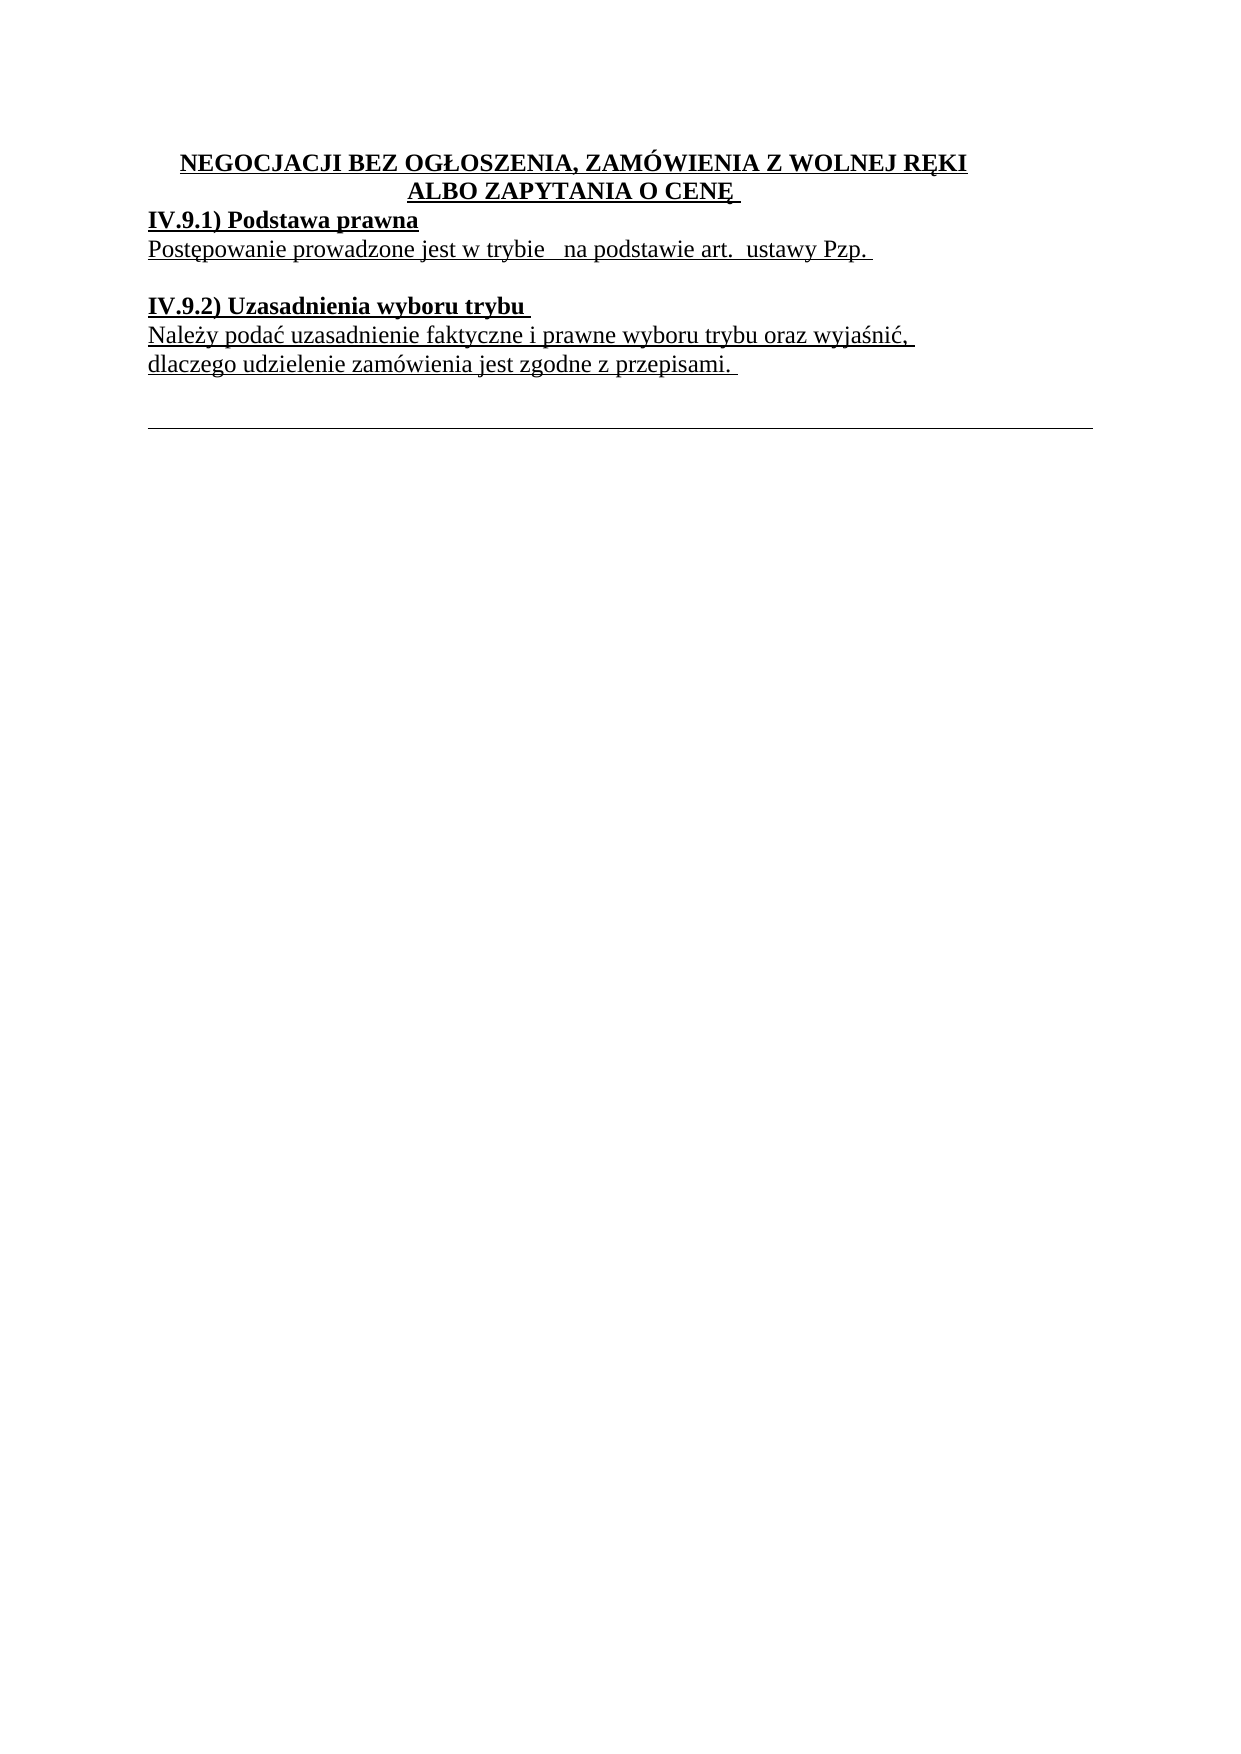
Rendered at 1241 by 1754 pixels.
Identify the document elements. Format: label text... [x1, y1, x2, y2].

table_header [1000, 148, 1093, 428]
table_header NEGOCJACJI BEZ OGŁOSZENIA, ZAMÓWIENIA Z WOLNEJ RĘKI ALBO ZAPYTANIA O CENĘ IV.9.1) Podstawa prawna Postępowanie prowadzone jest w trybie na podstawie art. ustawy Pzp. IV.9.2) Uzasadnienia wyboru trybu Należy podać uzasadnienie faktyczne i prawne wyboru trybu oraz wyjaśnić, dlaczego udzielenie zamówienia jest zgodne z przepisami. [148, 148, 999, 428]
